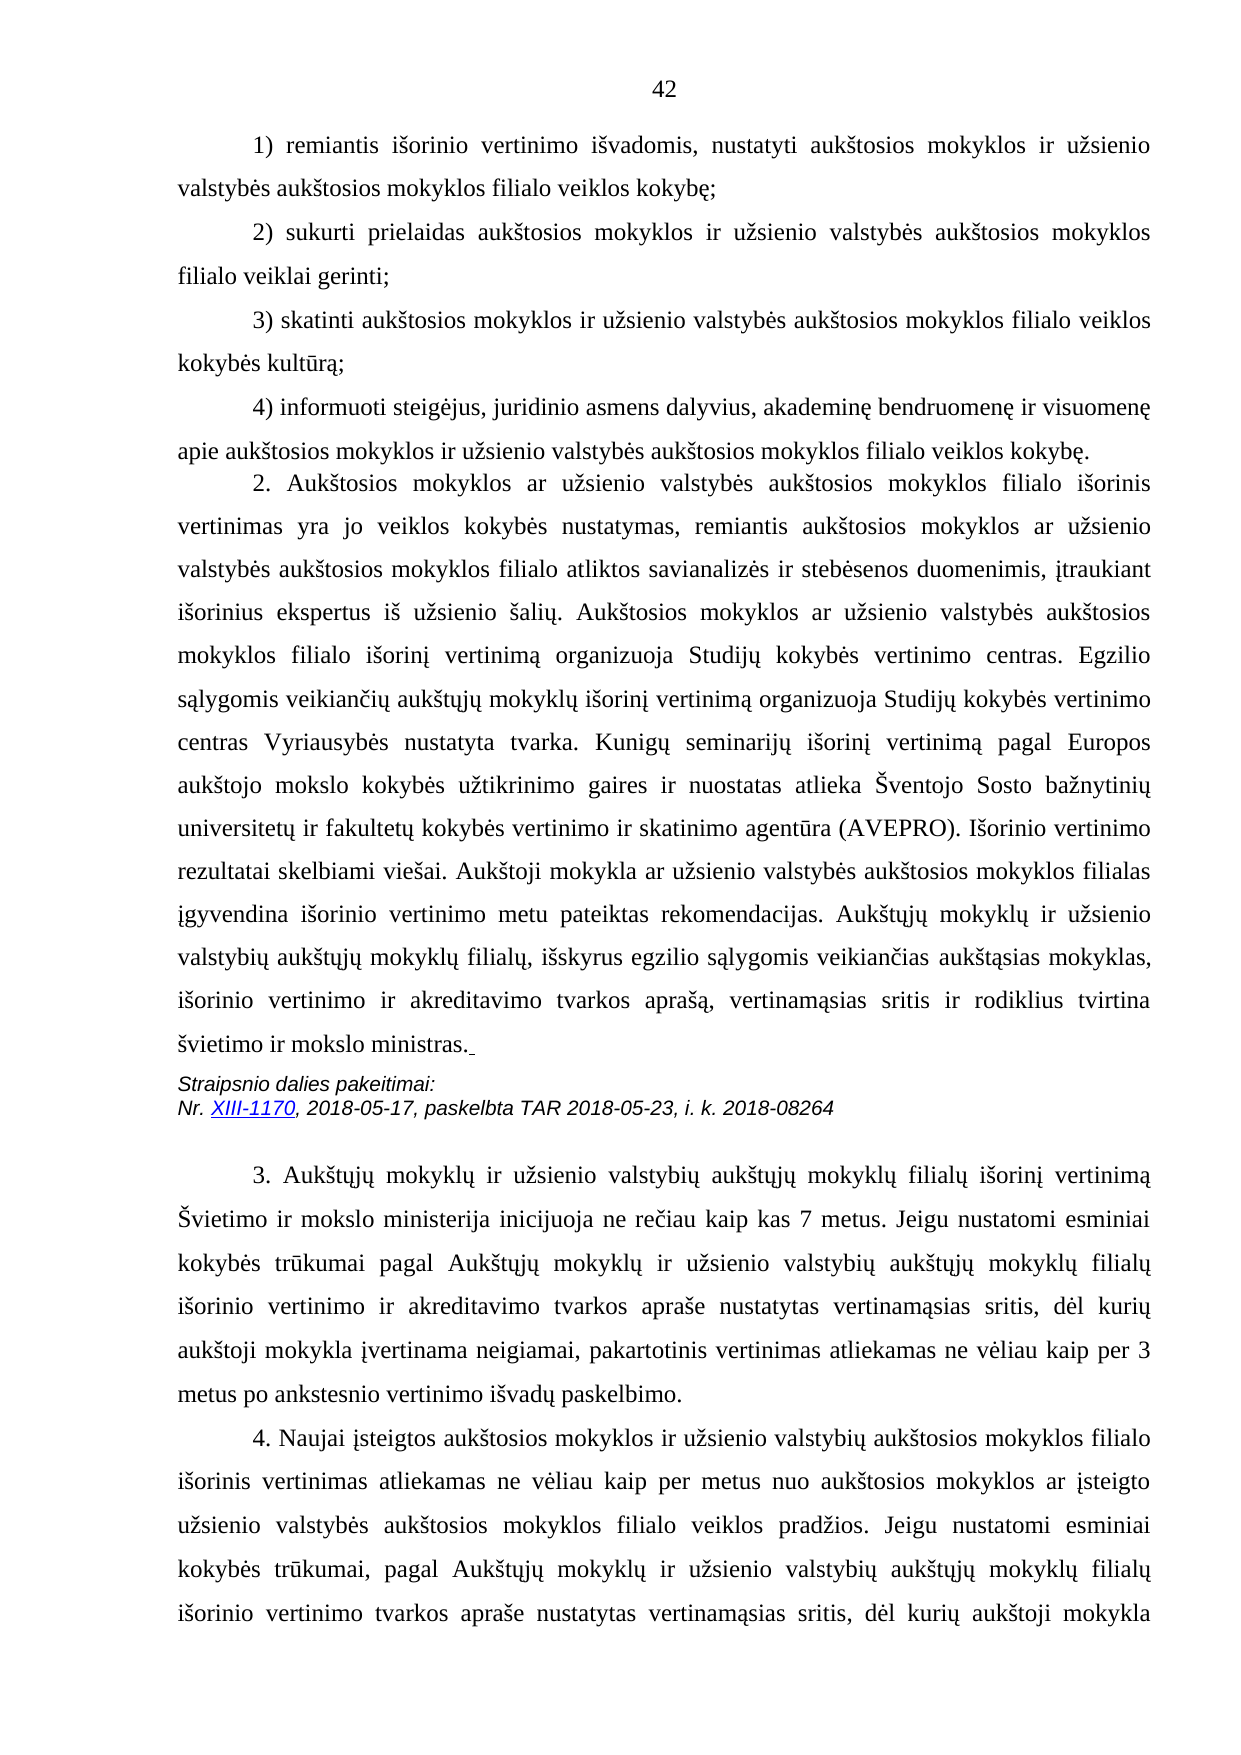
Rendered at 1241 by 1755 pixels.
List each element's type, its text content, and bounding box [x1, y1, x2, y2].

text 2. Aukštosios mokyklos ar užsienio valstybės aukštosios mokyklos filialo išorinis vertinimas yra jo veiklos kokybės nustatymas, remiantis aukštosios mokyklos ar užsienio valstybės aukštosios mokyklos filialo atliktos savianalizės ir stebėsenos duomenimis, įtraukiant išorinius ekspertus iš užsienio šalių. Aukštosios mokyklos ar užsienio valstybės aukštosios mokyklos filialo išorinį vertinimą organizuoja Studijų kokybės vertinimo centras. Egzilio sąlygomis veikiančių aukštųjų mokyklų išorinį vertinimą organizuoja Studijų kokybės vertinimo centras Vyriausybės nustatyta tvarka. Kunigų seminarijų išorinį vertinimą pagal Europos aukštojo mokslo kokybės užtikrinimo gaires ir nuostatas atlieka Šventojo Sosto bažnytinių universitetų ir fakultetų kokybės vertinimo ir skatinimo agentūra (AVEPRO). Išorinio vertinimo rezultatai skelbiami viešai. Aukštoji mokykla ar užsienio valstybės aukštosios mokyklos filialas įgyvendina išorinio vertinimo metu pateiktas rekomendacijas. Aukštųjų mokyklų ir užsienio valstybių aukštųjų mokyklų filialų, išskyrus egzilio sąlygomis veikiančias aukštąsias mokyklas, išorinio vertinimo ir akreditavimo tvarkos aprašą, vertinamąsias sritis ir rodiklius tvirtina švietimo ir mokslo ministras. [177, 468, 1152, 1057]
text Straipsnio dalies pakeitimai: [177, 1072, 1152, 1096]
text 4) informuoti steigėjus, juridinio asmens dalyvius, akademinę bendruomenę ir visuomenę apie aukštosios mokyklos ir užsienio valstybės aukštosios mokyklos filialo veiklos kokybę. [177, 381, 1152, 468]
text 3) skatinti aukštosios mokyklos ir užsienio valstybės aukštosios mokyklos filialo veiklos kokybės kultūrą; [177, 293, 1152, 381]
text 2) sukurti prielaidas aukštosios mokyklos ir užsienio valstybės aukštosios mokyklos filialo veiklai gerinti; [177, 206, 1152, 293]
text 4. Naujai įsteigtos aukštosios mokyklos ir užsienio valstybių aukštosios mokyklos filialo išorinis vertinimas atliekamas ne vėliau kaip per metus nuo aukštosios mokyklos ar įsteigto užsienio valstybės aukštosios mokyklos filialo veiklos pradžios. Jeigu nustatomi esminiai kokybės trūkumai, pagal Aukštųjų mokyklų ir užsienio valstybių aukštųjų mokyklų filialų išorinio vertinimo tvarkos apraše nustatytas vertinamąsias sritis, dėl kurių aukštoji mokykla [177, 1411, 1152, 1630]
text 3. Aukštųjų mokyklų ir užsienio valstybių aukštųjų mokyklų filialų išorinį vertinimą Švietimo ir mokslo ministerija inicijuoja ne rečiau kaip kas 7 metus. Jeigu nustatomi esminiai kokybės trūkumai pagal Aukštųjų mokyklų ir užsienio valstybių aukštųjų mokyklų filialų išorinio vertinimo ir akreditavimo tvarkos apraše nustatytas vertinamąsias sritis, dėl kurių aukštoji mokykla įvertinama neigiamai, pakartotinis vertinimas atliekamas ne vėliau kaip per 3 metus po ankstesnio vertinimo išvadų paskelbimo. [177, 1148, 1152, 1411]
text 1) remiantis išorinio vertinimo išvadomis, nustatyti aukštosios mokyklos ir užsienio valstybės aukštosios mokyklos filialo veiklos kokybę; [177, 118, 1152, 206]
text Nr. XIII-1170, 2018-05-17, paskelbta TAR 2018-05-23, i. k. 2018-08264 [177, 1096, 1152, 1120]
